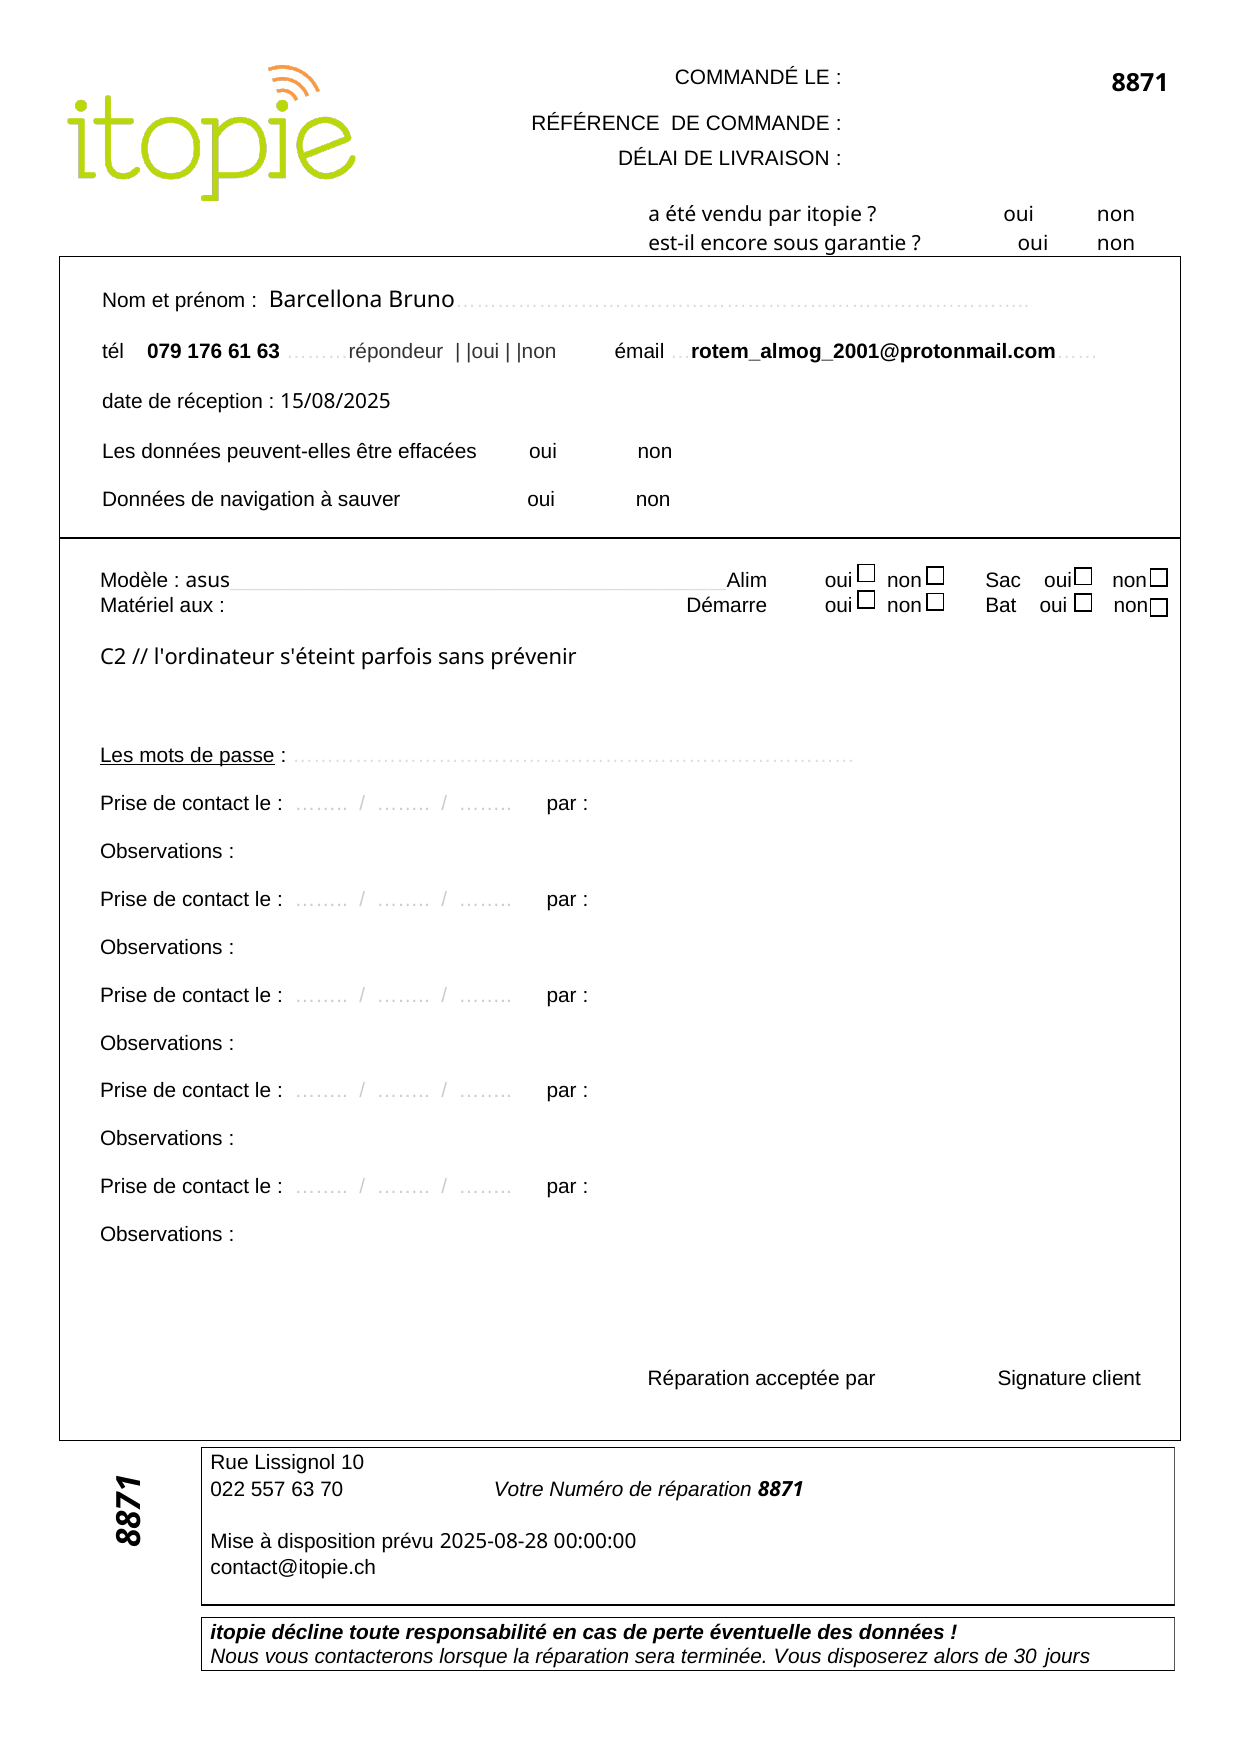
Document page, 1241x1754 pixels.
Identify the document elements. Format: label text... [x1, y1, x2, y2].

table_cell itopie décline toute responsabilité en cas de perte éventuelle des données ! Nous vous contacterons lorsque la réparation sera terminée. Vous disposerez alors de 30 jours [195, 1611, 1180, 1677]
table_header 8871 [59, 1441, 195, 1677]
table_cell DÉLAI DE LIVRAISON : [490, 140, 847, 175]
text Observations : [60, 1123, 1180, 1150]
text Observations : [60, 931, 1180, 958]
text Prise de contact le : …….. / …….. / …….. par : [60, 883, 1180, 911]
table_cell [847, 105, 1180, 140]
table_header COMMANDÉ LE : [490, 59, 847, 104]
text Observations : [60, 1027, 1180, 1054]
text Nom et prénom : Barcellona Bruno……………………………………………………………………….. [60, 280, 1180, 314]
text Données de navigation à sauver oui non [60, 484, 1180, 511]
text Matériel aux : Démarre oui non Bat oui non [60, 590, 1180, 617]
text Prise de contact le : …….. / …….. / …….. par : [60, 979, 1180, 1006]
table_header 8871 [847, 59, 1180, 104]
text Les données peuvent-elles être effacées oui non [60, 436, 1180, 463]
text a été vendu par itopie ? oui non [59, 199, 1181, 228]
text Modèle : asus Alim oui non Sac oui non [60, 562, 856, 590]
text Observations : [60, 836, 1180, 863]
text Observations : [60, 1219, 1180, 1246]
text C2 // l'ordinateur s'éteint parfois sans prévenir [60, 638, 1180, 671]
text Modèle : asus Alim oui non Sac oui non [879, 562, 925, 590]
text Les mots de passe : ……………………………………………………………………… [60, 740, 1180, 767]
text est-il encore sous garantie ? oui non [59, 228, 1181, 256]
picture [67, 65, 356, 201]
table_cell [847, 140, 1180, 175]
text tél 079 176 61 63 ………répondeur | |oui | |non émail …rotem_almog_2001@protonmail.com…… [60, 335, 1180, 362]
text Modèle : asus Alim oui non Sac oui non [948, 562, 1180, 590]
table_cell RÉFÉRENCE DE COMMANDE : [490, 105, 847, 140]
text Réparation acceptée par Signature client [60, 1363, 1180, 1390]
text Prise de contact le : …….. / …….. / …….. par : [60, 1075, 1180, 1102]
text Prise de contact le : …….. / …….. / …….. par : [60, 788, 1180, 815]
text date de réception : 15/08/2025 [60, 383, 1180, 415]
table_header Rue Lissignol 10 022 557 63 70 Votre Numéro de réparation 8871 Mise à disposition prévu 2025-08-28 00:00:00 contact@itopie.ch [195, 1441, 1180, 1611]
text Prise de contact le : …….. / …….. / …….. par : [60, 1171, 1180, 1198]
